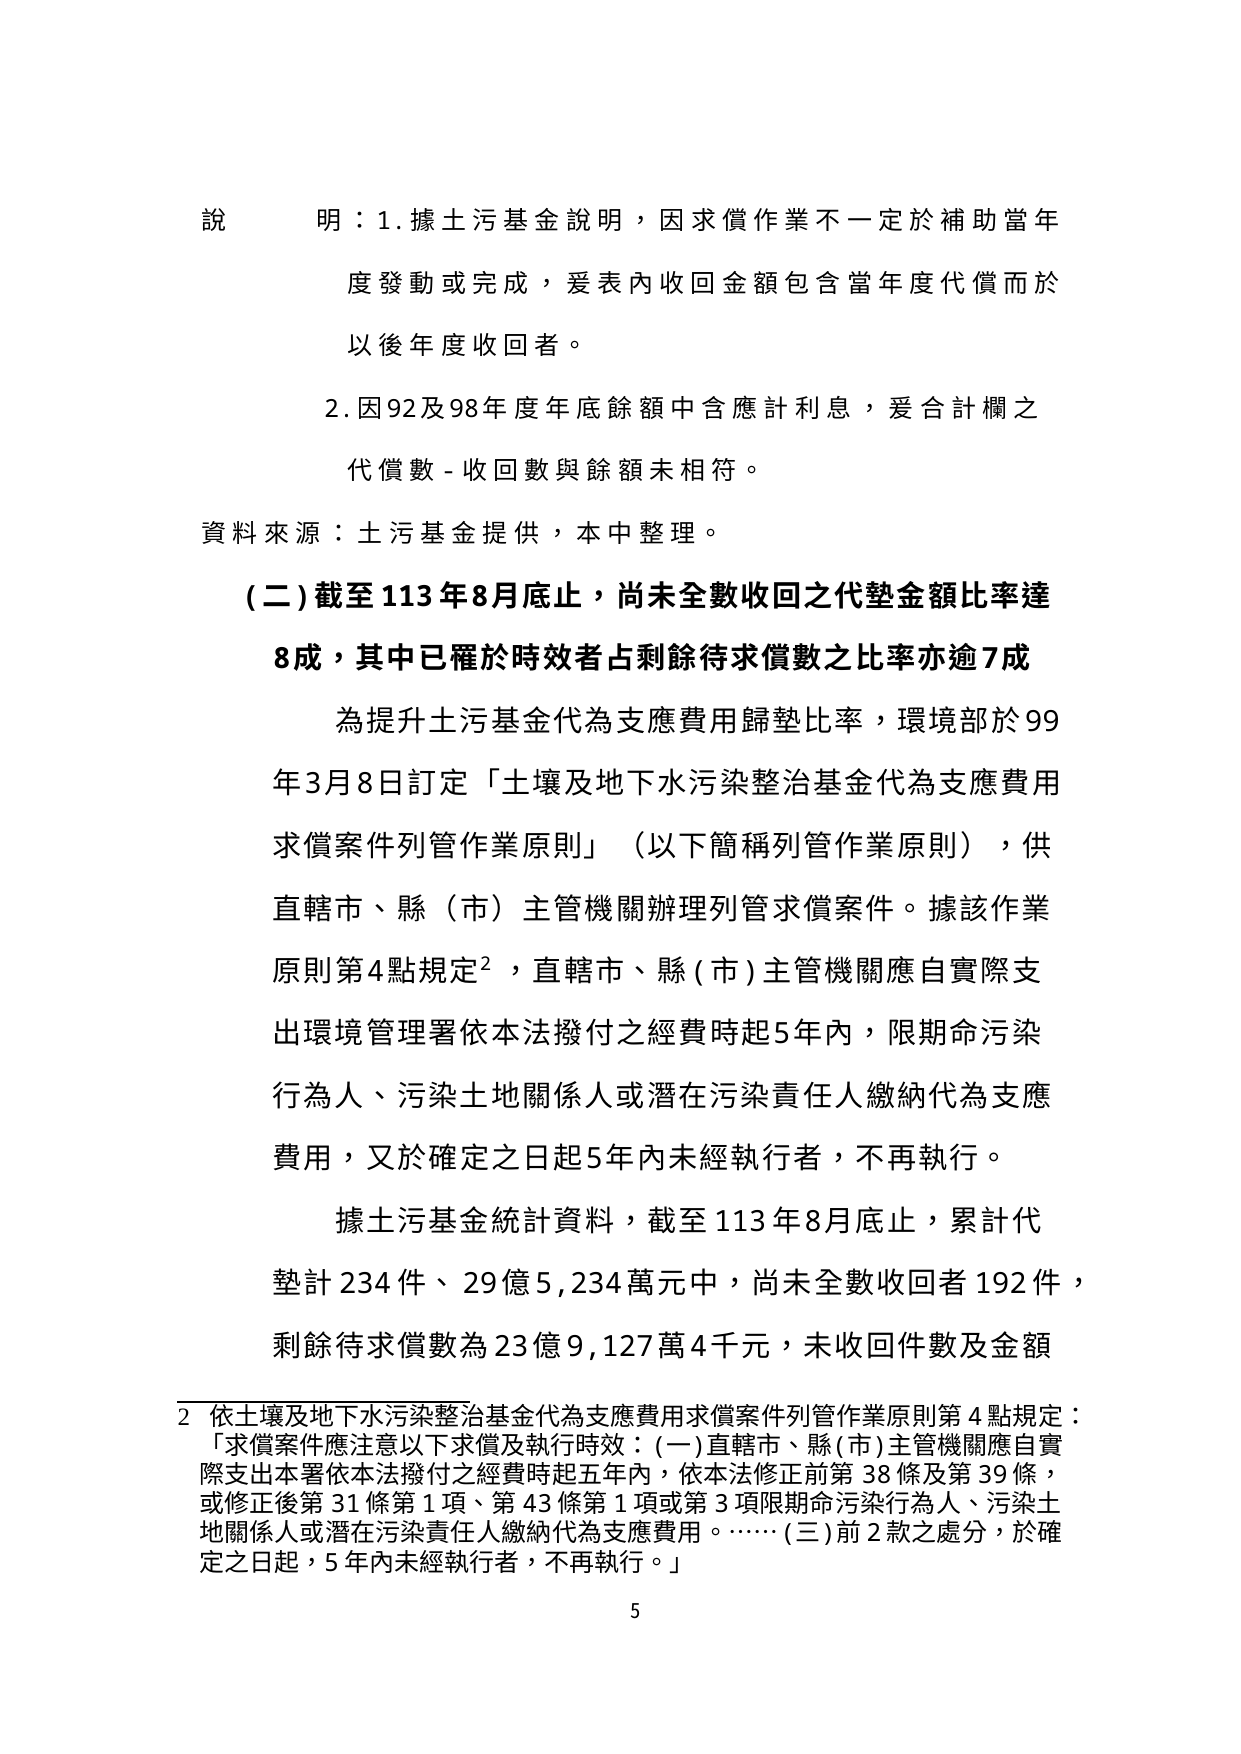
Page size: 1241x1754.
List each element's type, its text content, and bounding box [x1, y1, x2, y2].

text 據土污基金統計資料，截至113年8月底止，累計代墊計234件、29億5,234萬元中，尚未全數收回者192件，剩餘待求償數為23億9,127萬4千元，未收回件數及金額之占比分別達82.05%及81.0%，又尚未全數收回者中，已罹於前揭作業原則所規定時效者共165件、18億8,262萬4千元，件數及金額之占比則分別達85.94%及78.73%，求償成效欠佳。 [266, 1177, 1063, 1365]
text 資料來源：土污基金提供，本中整理。 [192, 490, 1063, 552]
text (二)截至113年8月底止，尚未全數收回之代墊金額比率達8成，其中已罹於時效者占剩餘待求償數之比率亦逾7成 [236, 552, 1063, 677]
text 依土壤及地下水污染整治基金代為支應費用求償案件列管作業原則第4點規定：「求償案件應注意以下求償及執行時效：(一)直轄市、縣(市)主管機關應自實際支出本署依本法撥付之經費時起五年內，依本法修正前第38條及第39條，或修正後第31條第1項、第43條第1項或第3項限期命污染行為人、污染土地關係人或潛在污染責任人繳納代為支應費用。……(三)前2款之處分，於確定之日起，5年內未經執行者，不再執行。」 [177, 1402, 1063, 1577]
text 說 明：1.據土污基金說明，因求償作業不一定於補助當年度發動或完成，爰表內收回金額包含當年度代償而於以後年度收回者。 [192, 177, 1063, 365]
text 為提升土污基金代為支應費用歸墊比率，環境部於99年3月8日訂定「土壤及地下水污染整治基金代為支應費用求償案件列管作業原則」（以下簡稱列管作業原則），供直轄市、縣（市）主管機關辦理列管求償案件。據該作業原則第4點規定，直轄市、縣(市)主管機關應自實際支出環境管理署依本法撥付之經費時起5年內，限期命污染行為人、污染土地關係人或潛在污染責任人繳納代為支應費用，又於確定之日起5年內未經執行者，不再執行。 [266, 677, 1063, 1177]
text 2.因92及98年度年底餘額中含應計利息，爰合計欄之代償數-收回數與餘額未相符。 [319, 365, 1063, 490]
